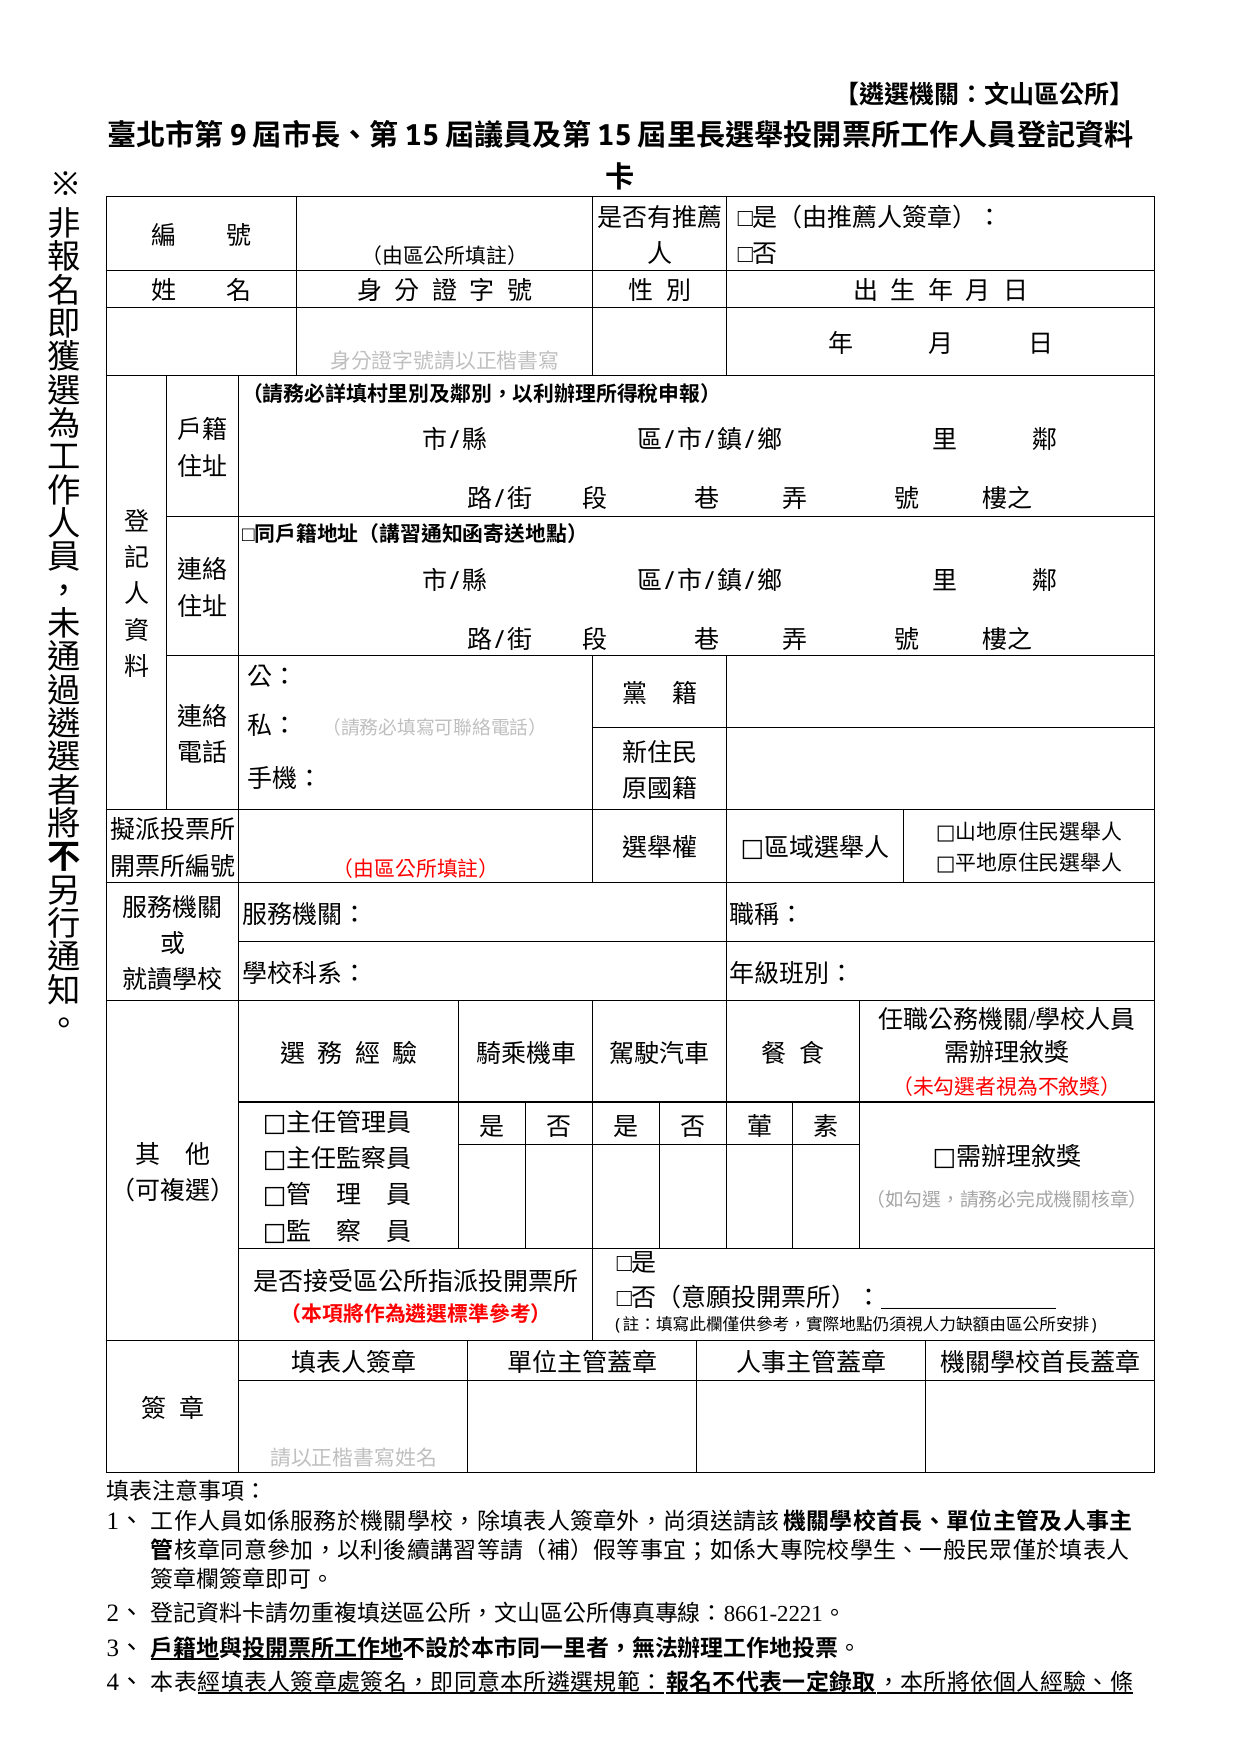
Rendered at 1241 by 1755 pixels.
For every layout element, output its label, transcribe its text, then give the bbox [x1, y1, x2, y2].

table_cell 出 生 年 月 日 [727, 271, 1154, 307]
table_cell [459, 1145, 525, 1247]
table_cell 填表人簽章 [239, 1341, 467, 1379]
table_cell 學校科系： [239, 942, 726, 1000]
text [14, 145, 88, 1212]
table_cell [593, 308, 726, 374]
table_cell □山地原住民選舉人 □平地原住民選舉人 [904, 810, 1154, 882]
table_cell 黨 籍 [593, 656, 726, 727]
table_cell 是 [459, 1103, 525, 1144]
table_cell 請以正楷書寫姓名 [239, 1381, 467, 1472]
table_cell 餐 食 [727, 1001, 859, 1101]
table_cell （由區公所填註） [239, 810, 592, 882]
table_cell 新住民 原國籍 [593, 728, 726, 809]
table_cell 擬派投票所 開票所編號 [107, 810, 238, 882]
text 臺北市第9屆市長、第15屆議員及第15屆里長選舉投開票所工作人員登記資料卡 [106, 111, 1134, 196]
table_cell □需辦理敘獎 （如勾選，請務必完成機關核章） [860, 1103, 1154, 1247]
table_header 是否有推薦人 [593, 197, 726, 269]
table_cell [107, 308, 296, 374]
table_cell [926, 1381, 1154, 1472]
table_cell 身 分 證 字 號 [297, 271, 592, 307]
table_cell [660, 1145, 726, 1247]
table_cell [468, 1381, 696, 1472]
table_cell 否 [660, 1103, 726, 1144]
table_cell 人事主管蓋章 [697, 1341, 925, 1379]
table_cell □同戶籍地址（講習通知函寄送地點） 市/縣 區/市/鎮/鄉 里 鄰 路/街 段 巷 弄 號 樓之 [239, 517, 1154, 655]
table_cell 葷 [727, 1103, 792, 1144]
text 填表注意事項： [106, 1473, 1134, 1506]
table_cell 年級班別： [727, 942, 1154, 1000]
table_cell 否 [526, 1103, 592, 1144]
table_cell （請務必詳填村里別及鄰別，以利辦理所得稅申報） 市/縣 區/市/鎮/鄉 里 鄰 路/街 段 巷 弄 號 樓之 [239, 376, 1154, 516]
table_cell [727, 728, 1154, 809]
table_cell 騎乘機車 [459, 1001, 592, 1101]
table_cell 其 他 （可複選） [107, 1001, 238, 1340]
table_cell 是否接受區公所指派投開票所 （本項將作為遴選標準參考） [239, 1249, 592, 1340]
table_cell □區域選舉人 [727, 810, 903, 882]
table_cell 姓 名 [107, 271, 296, 307]
table_cell 年 月 日 [727, 308, 1154, 374]
table_cell 服務機關： [239, 883, 726, 941]
text ※非報名即獲選為工作人員，未通過遴選者將不另行通知。 [48, 160, 81, 1197]
list 登記資料卡請勿重複填送區公所，文山區公所傳真專線：8661-2221。 [106, 1598, 1134, 1628]
table_cell 是 [593, 1103, 659, 1144]
list 戶籍地與投開票所工作地不設於本市同一里者，無法辦理工作地投票。 [106, 1633, 1134, 1662]
table_cell □主任管理員 □主任監察員 □管 理 員 □監 察 員 [239, 1103, 458, 1247]
table_cell 身分證字號請以正楷書寫 [297, 308, 592, 374]
table_header □是（由推薦人簽章）： □否 [727, 197, 1154, 269]
table_cell [697, 1381, 925, 1472]
table_cell 駕駛汽車 [593, 1001, 726, 1101]
list 工作人員如係服務於機關學校，除填表人簽章外，尚須送請該機關學校首長、單位主管及人事主管核章同意參加，以利後續講習等請（補）假等事宜；如係大專院校學生、一般民眾僅於填表人簽章欄簽章即可。 [106, 1506, 1134, 1593]
table_cell 職稱： [727, 883, 1154, 941]
table_cell [793, 1145, 859, 1247]
table_cell 選 務 經 驗 [239, 1001, 458, 1101]
list 本表經填表人簽章處簽名，即同意本所遴選規範：報名不代表一定錄取，本所將依個人經驗、條 [106, 1667, 1134, 1696]
table_cell 連絡 住址 [167, 517, 238, 655]
table_cell 機關學校首長蓋章 [926, 1341, 1154, 1379]
table_cell 簽 章 [107, 1341, 238, 1472]
table_cell 單位主管蓋章 [468, 1341, 696, 1379]
table_cell 連絡 電話 [167, 656, 238, 809]
table_cell [727, 1145, 792, 1247]
table_cell [526, 1145, 592, 1247]
table_cell □是 □否（意願投開票所）：＿＿＿＿＿＿＿ (註：填寫此欄僅供參考，實際地點仍須視人力缺額由區公所安排) [593, 1249, 1154, 1340]
table_cell 公： 私： （請務必填寫可聯絡電話） 手機： [239, 656, 592, 809]
table_cell 任職公務機關/學校人員 需辦理敘獎 （未勾選者視為不敘獎） [860, 1001, 1154, 1101]
table_cell 性 別 [593, 271, 726, 307]
table_cell 選舉權 [593, 810, 726, 882]
table_header 編 號 [107, 197, 296, 269]
table_cell [727, 656, 1154, 727]
table_cell 戶籍 住址 [167, 376, 238, 516]
table_cell [593, 1145, 659, 1247]
table_cell 登 記 人 資 料 [107, 376, 166, 809]
table_cell 服務機關 或 就讀學校 [107, 883, 238, 1000]
table_header （由區公所填註） [297, 197, 592, 269]
table_cell 素 [793, 1103, 859, 1144]
